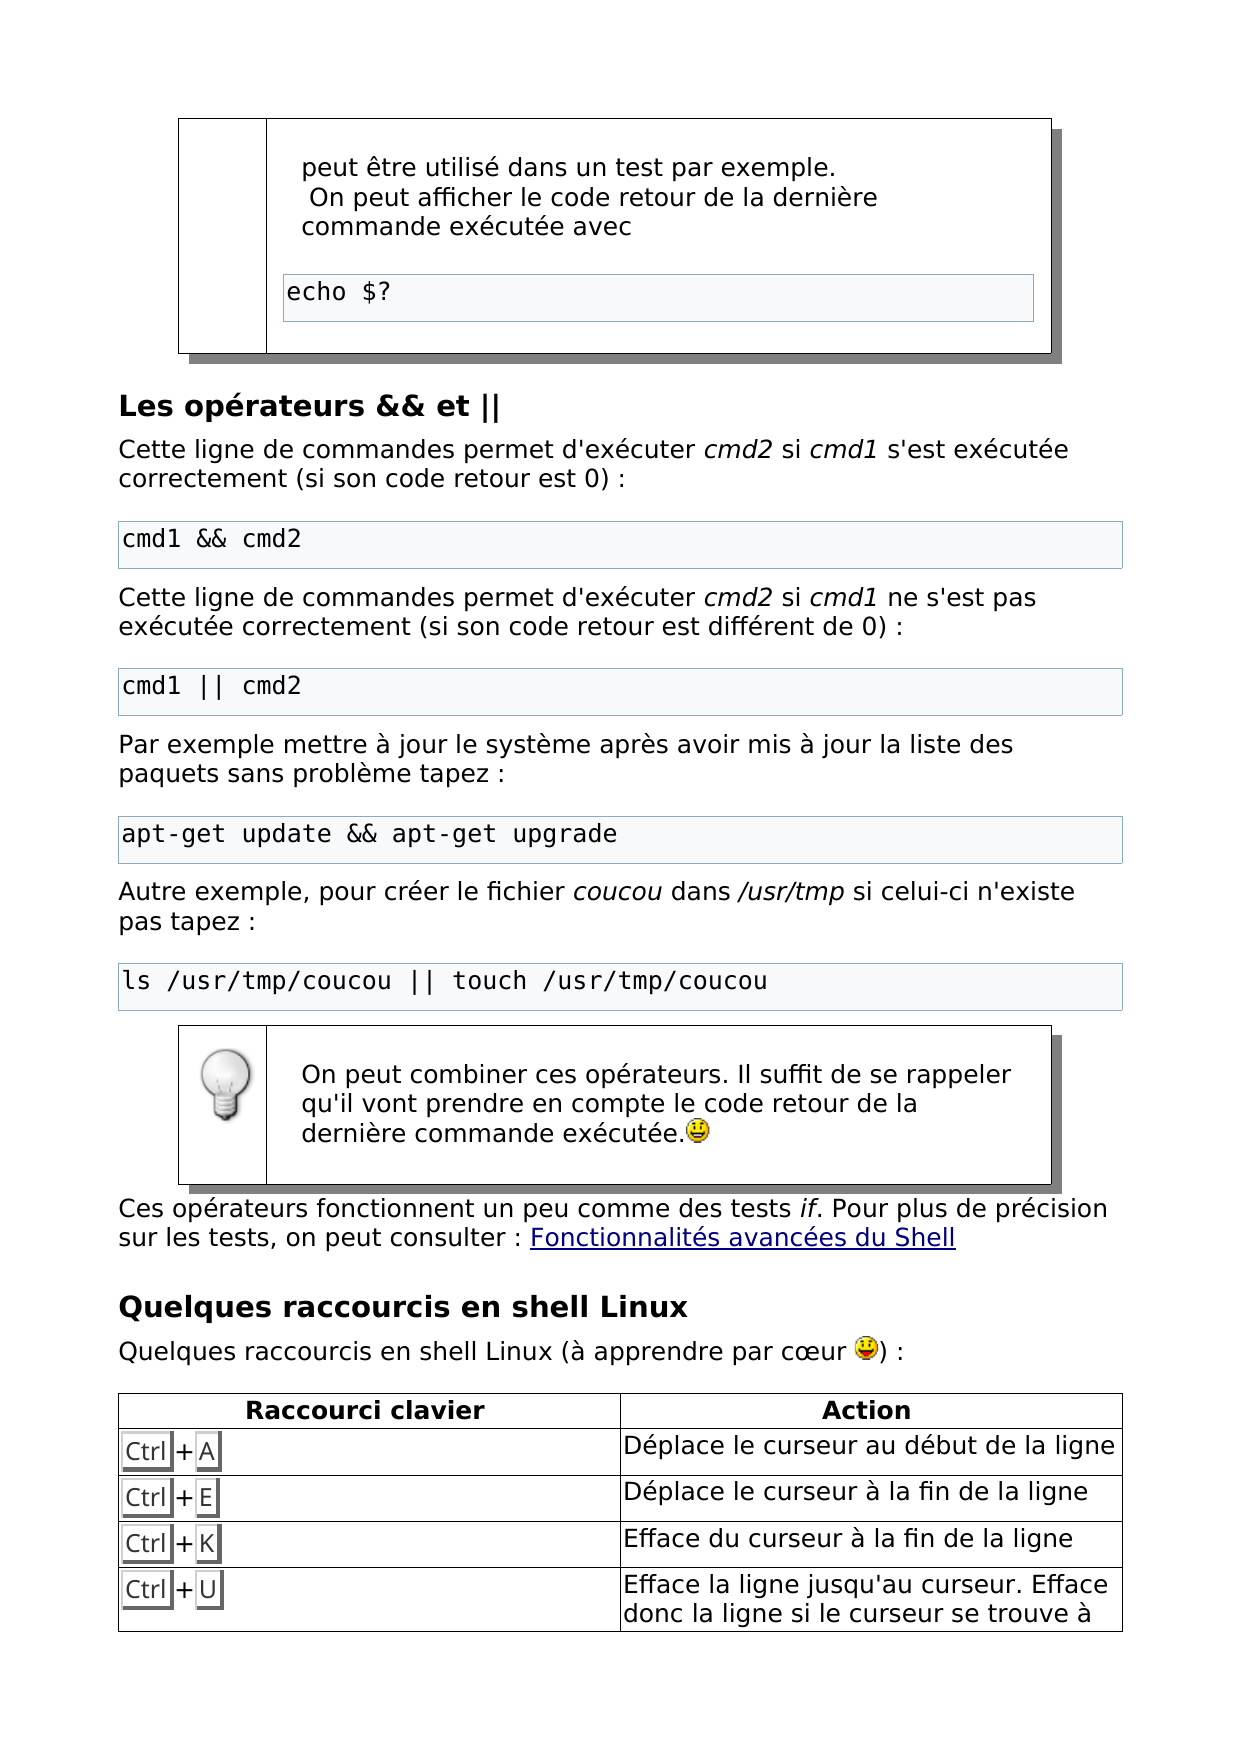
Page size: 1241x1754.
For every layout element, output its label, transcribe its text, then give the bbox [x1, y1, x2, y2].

text Autre exemple, pour créer le fichier coucou dans /usr/tmp si celui-ci n'existe pas tapez : [118, 877, 1122, 936]
text Par exemple mettre à jour le système après avoir mis à jour la liste des paquets sans problème tapez : [118, 730, 1122, 788]
text Ces opérateurs fonctionnent un peu comme des tests if. Pour plus de précision sur les tests, on peut consulter : Fonctionnalités avancées du Shell [118, 1194, 1122, 1253]
table_header On peut combiner ces opérateurs. Il suffit de se rappeler qu'il vont prendre en compte le code retour de la dernière commande exécutée. [267, 1026, 1051, 1183]
table_cell Ctrl+A [119, 1429, 620, 1474]
text Cette ligne de commandes permet d'exécuter cmd2 si cmd1 s'est exécutée correctement (si son code retour est 0) : [118, 435, 1122, 494]
table_cell Efface du curseur à la fin de la ligne [621, 1522, 1122, 1567]
picture [190, 1048, 266, 1124]
table_header peut être utilisé dans un test par exemple. On peut afficher le code retour de la dernière commande exécutée avec [267, 119, 1051, 353]
table_cell Efface la ligne jusqu'au curseur. Efface donc la ligne si le curseur se trouve à [621, 1568, 1122, 1631]
text Quelques raccourcis en shell Linux (à apprendre par cœur ) : [118, 1337, 1122, 1366]
table_cell Déplace le curseur au début de la ligne [621, 1429, 1122, 1474]
table_header [179, 1026, 266, 1183]
table_header Action [621, 1394, 1122, 1428]
table_header Raccourci clavier [119, 1394, 620, 1428]
table_header cmd1 && cmd2 [119, 522, 1122, 568]
picture [854, 1336, 879, 1360]
table_header cmd1 || cmd2 [119, 669, 1122, 715]
table_cell Ctrl+U [119, 1568, 620, 1631]
table_cell Déplace le curseur à la fin de la ligne [621, 1476, 1122, 1521]
text Cette ligne de commandes permet d'exécuter cmd2 si cmd1 ne s'est pas exécutée correctement (si son code retour est différent de 0) : [118, 583, 1122, 641]
table_header apt-get update && apt-get upgrade [119, 817, 1122, 863]
table_header echo $? [284, 275, 1033, 321]
subtitle Les opérateurs && et || [118, 389, 1122, 423]
table_header [179, 119, 266, 353]
table_cell Ctrl+K [119, 1522, 620, 1567]
table_cell Ctrl+E [119, 1476, 620, 1521]
table_header ls /usr/tmp/coucou || touch /usr/tmp/coucou [119, 964, 1122, 1010]
subtitle Quelques raccourcis en shell Linux [118, 1290, 1122, 1324]
picture [686, 1118, 710, 1143]
